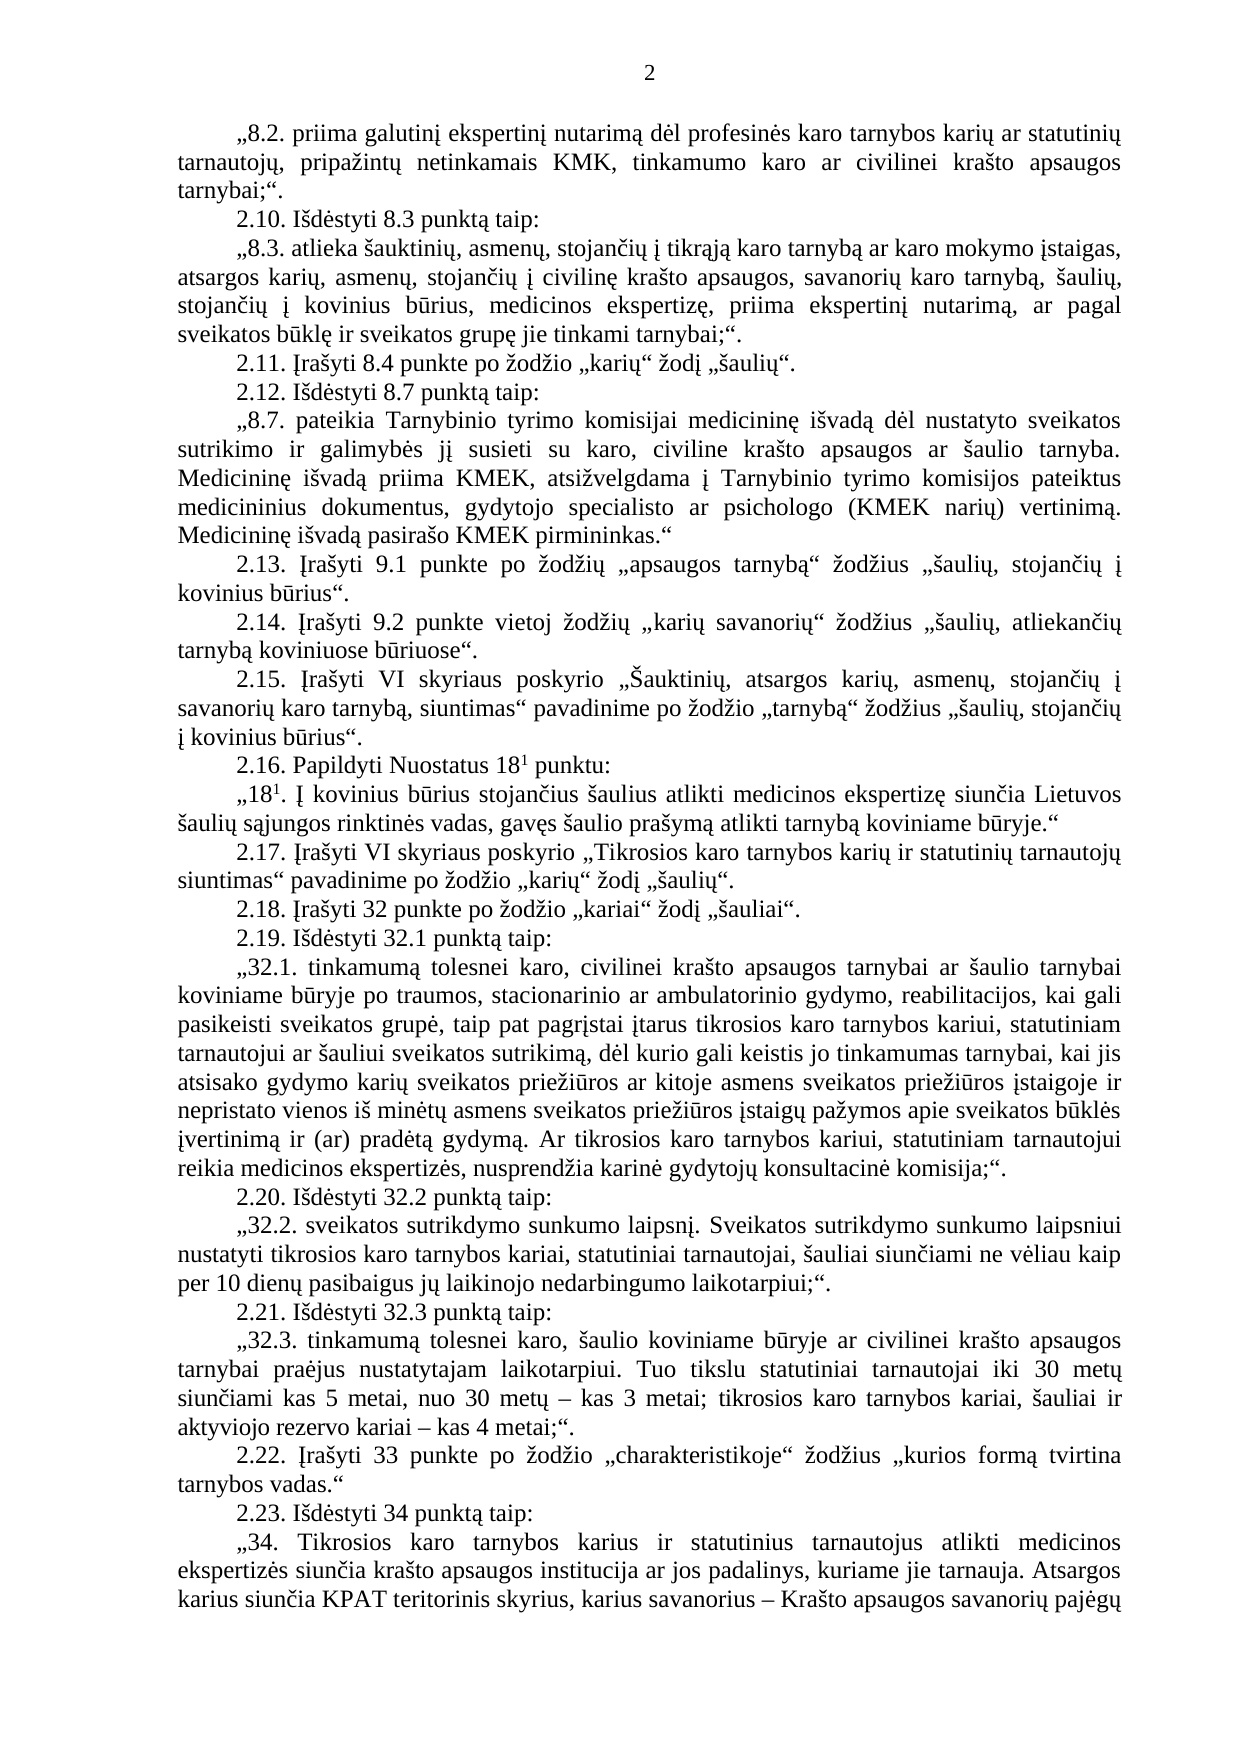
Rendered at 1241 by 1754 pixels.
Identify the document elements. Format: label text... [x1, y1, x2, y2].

text 2.13. Įrašyti 9.1 punkte po žodžių „apsaugos tarnybą“ žodžius „šaulių, stojančių į kovinius būrius“. [177, 549, 1122, 607]
text 2.11. Įrašyti 8.4 punkte po žodžio „karių“ žodį „šaulių“. [177, 348, 1122, 377]
text 2.16. Papildyti Nuostatus 181 punktu: [177, 751, 1122, 779]
text „32.2. sveikatos sutrikdymo sunkumo laipsnį. Sveikatos sutrikdymo sunkumo laipsniui nustatyti tikrosios karo tarnybos kariai, statutiniai tarnautojai, šauliai siunčiami ne vėliau kaip per 10 dienų pasibaigus jų laikinojo nedarbingumo laikotarpiui;“. [177, 1211, 1122, 1297]
text 2.23. Išdėstyti 34 punktą taip: [177, 1498, 1122, 1527]
text „32.3. tinkamumą tolesnei karo, šaulio koviniame būryje ar civilinei krašto apsaugos tarnybai praėjus nustatytajam laikotarpiui. Tuo tikslu statutiniai tarnautojai iki 30 metų siunčiami kas 5 metai, nuo 30 metų – kas 3 metai; tikrosios karo tarnybos kariai, šauliai ir aktyviojo rezervo kariai – kas 4 metai;“. [177, 1326, 1122, 1441]
text „8.3. atlieka šauktinių, asmenų, stojančių į tikrąją karo tarnybą ar karo mokymo įstaigas, atsargos karių, asmenų, stojančių į civilinę krašto apsaugos, savanorių karo tarnybą, šaulių, stojančių į kovinius būrius, medicinos ekspertizę, priima ekspertinį nutarimą, ar pagal sveikatos būklę ir sveikatos grupę jie tinkami tarnybai;“. [177, 233, 1122, 348]
text „32.1. tinkamumą tolesnei karo, civilinei krašto apsaugos tarnybai ar šaulio tarnybai koviniame būryje po traumos, stacionarinio ar ambulatorinio gydymo, reabilitacijos, kai gali pasikeisti sveikatos grupė, taip pat pagrįstai įtarus tikrosios karo tarnybos kariui, statutiniam tarnautojui ar šauliui sveikatos sutrikimą, dėl kurio gali keistis jo tinkamumas tarnybai, kai jis atsisako gydymo karių sveikatos priežiūros ar kitoje asmens sveikatos priežiūros įstaigoje ir nepristato vienos iš minėtų asmens sveikatos priežiūros įstaigų pažymos apie sveikatos būklės įvertinimą ir (ar) pradėtą gydymą. Ar tikrosios karo tarnybos kariui, statutiniam tarnautojui reikia medicinos ekspertizės, nusprendžia karinė gydytojų konsultacinė komisija;“. [177, 952, 1122, 1182]
text 2.21. Išdėstyti 32.3 punktą taip: [177, 1297, 1122, 1326]
text „34. Tikrosios karo tarnybos karius ir statutinius tarnautojus atlikti medicinos ekspertizės siunčia krašto apsaugos institucija ar jos padalinys, kuriame jie tarnauja. Atsargos karius siunčia KPAT teritorinis skyrius, karius savanorius – Krašto apsaugos savanorių pajėgų [177, 1527, 1122, 1613]
text 2.18. Įrašyti 32 punkte po žodžio „kariai“ žodį „šauliai“. [177, 894, 1122, 923]
text 2.12. Išdėstyti 8.7 punktą taip: [177, 377, 1122, 406]
text 2.10. Išdėstyti 8.3 punktą taip: [177, 204, 1122, 233]
text 2.15. Įrašyti VI skyriaus poskyrio „Šauktinių, atsargos karių, asmenų, stojančių į savanorių karo tarnybą, siuntimas“ pavadinime po žodžio „tarnybą“ žodžius „šaulių, stojančių į kovinius būrius“. [177, 664, 1122, 751]
text 2.17. Įrašyti VI skyriaus poskyrio „Tikrosios karo tarnybos karių ir statutinių tarnautojų siuntimas“ pavadinime po žodžio „karių“ žodį „šaulių“. [177, 837, 1122, 894]
text „181. Į kovinius būrius stojančius šaulius atlikti medicinos ekspertizę siunčia Lietuvos šaulių sąjungos rinktinės vadas, gavęs šaulio prašymą atlikti tarnybą koviniame būryje.“ [177, 779, 1122, 837]
text „8.2. priima galutinį ekspertinį nutarimą dėl profesinės karo tarnybos karių ar statutinių tarnautojų, pripažintų netinkamais KMK, tinkamumo karo ar civilinei krašto apsaugos tarnybai;“. [177, 118, 1122, 204]
text 2.14. Įrašyti 9.2 punkte vietoj žodžių „karių savanorių“ žodžius „šaulių, atliekančių tarnybą koviniuose būriuose“. [177, 607, 1122, 664]
text 2.20. Išdėstyti 32.2 punktą taip: [177, 1182, 1122, 1211]
text „8.7. pateikia Tarnybinio tyrimo komisijai medicininę išvadą dėl nustatyto sveikatos sutrikimo ir galimybės jį susieti su karo, civiline krašto apsaugos ar šaulio tarnyba. Medicininę išvadą priima KMEK, atsižvelgdama į Tarnybinio tyrimo komisijos pateiktus medicininius dokumentus, gydytojo specialisto ar psichologo (KMEK narių) vertinimą. Medicininę išvadą pasirašo KMEK pirmininkas.“ [177, 406, 1122, 549]
text 2.22. Įrašyti 33 punkte po žodžio „charakteristikoje“ žodžius „kurios formą tvirtina tarnybos vadas.“ [177, 1441, 1122, 1498]
text 2.19. Išdėstyti 32.1 punktą taip: [177, 923, 1122, 952]
